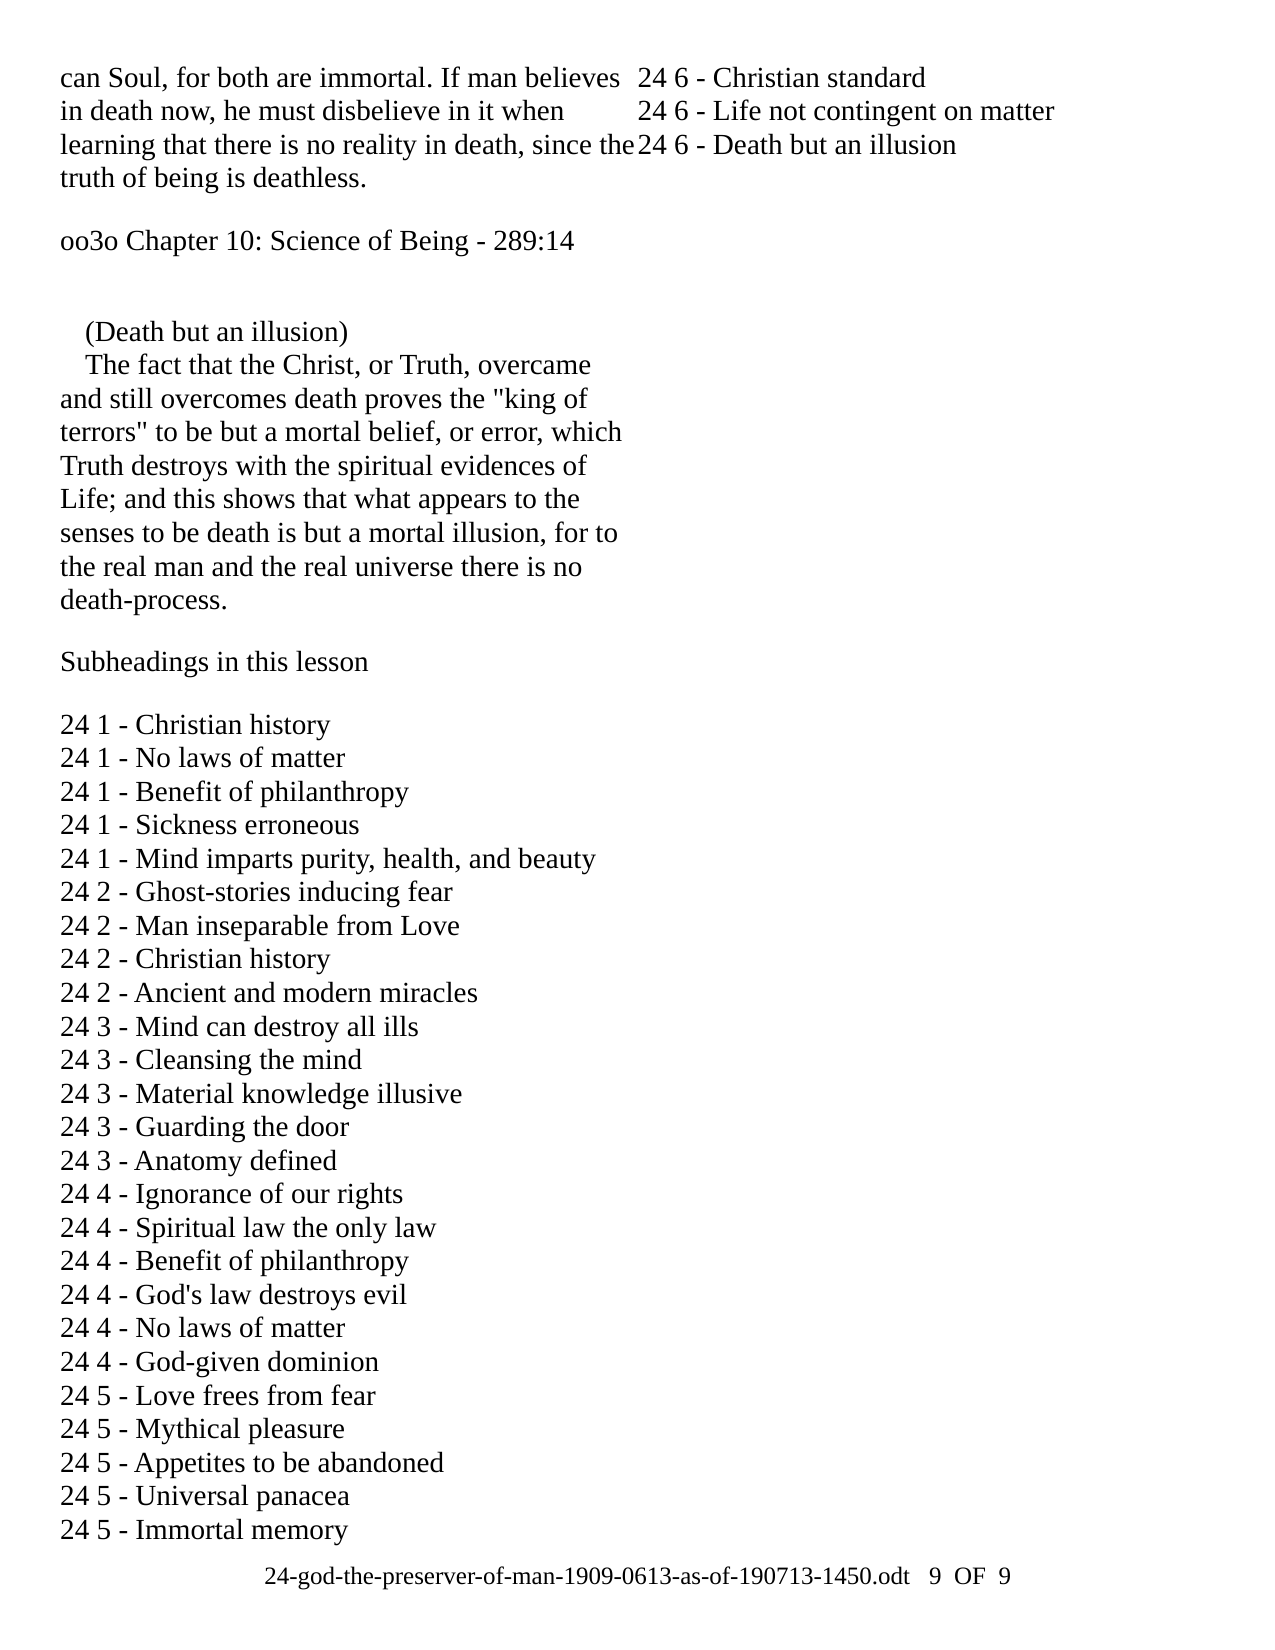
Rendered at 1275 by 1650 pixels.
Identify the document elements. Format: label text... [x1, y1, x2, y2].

text John 11:25,26 25 Jesus said unto her, I am the resurrection, and the life: he that believeth in me, though he were dead, yet shall he live: 26 And whosoever liveth and believeth in me shall never die. Believest thou this? *** Acts 14:19,20 19 #And there came thither certain Jews from Antioch and Iconium, who persuaded the people, and, having stoned Paul, drew him out of the city, supposing he had been dead. 20 Howbeit, as the disciples stood round about him, he rose up, and came into the city: and the next day he departed with Barnabas to Derbe. Acts 20:9,10,12 9 And there sat in a window a certain young man named Eutychus, being fallen into a deep sleep: and as Paul was long preaching, he sunk down with sleep, and fell down from the third loft, and was taken up dead. 10 And Paul went down, and fell on him, and embracing him said, Trouble not yourselves; for his life is in him. 12 And they brought the young man alive, and were not a little comforted. oo3o Chapter 10: Science of Being - 275:26 (The divine completeness) The true understanding of God is spiritual. It robs the grave of victory. It destroys the false evidence that misleads thought and points to other gods, or other so-called powers, such as matter, disease, sin, and death, superior or contrary to the one Spirit. oo1o Chapter 12: Christian Science Practice - 426:23-9 (Christian standard) The relinquishment of all faith in death and also of the fear of its sting would raise the standard of health and morals far beyond its present elevation, and would enable us to hold the banner of Christianity aloft with unflinching faith in God, in Life eternal. Sin brought death, and death will disappear with the disappearance of sin. Man is immortal, and the body cannot die, because matter has no life to surrender. The human concepts named matter, death, disease, sickness, and sin are all that can be destroyed. (Life not contingent on matter) If it is true that man lives, this fact can never change in Science to the opposite belief that man dies. Life is the law of Soul, even the law of the spirit of Truth, and Soul is never without its representative. Man's individual being can no more die nor disappear in unconsciousness than can Soul, for both are immortal. If man believes in death now, he must disbelieve in it when learning that there is no reality in death, since the truth of being is deathless. oo3o Chapter 10: Science of Being - 289:14 (Death but an illusion) The fact that the Christ, or Truth, overcame and still overcomes death proves the "king of terrors" to be but a mortal belief, or error, which Truth destroys with the spiritual evidences of Life; and this shows that what appears to the senses to be death is but a mortal illusion, for to the real man and the real universe there is no death-process. Subheadings in this lesson 24 1 - Christian history 24 1 - No laws of matter 24 1 - Benefit of philanthropy 24 1 - Sickness erroneous 24 1 - Mind imparts purity, health, and beauty 24 2 - Ghost-stories inducing fear 24 2 - Man inseparable from Love 24 2 - Christian history 24 2 - Ancient and modern miracles 24 3 - Mind can destroy all ills 24 3 - Cleansing the mind 24 3 - Material knowledge illusive 24 3 - Guarding the door 24 3 - Anatomy defined 24 4 - Ignorance of our rights 24 4 - Spiritual law the only law 24 4 - Benefit of philanthropy 24 4 - God's law destroys evil 24 4 - No laws of matter 24 4 - God-given dominion 24 5 - Love frees from fear 24 5 - Mythical pleasure 24 5 - Appetites to be abandoned 24 5 - Universal panacea 24 5 - Immortal memory 24 6 - The divine completeness 24 6 - Christian standard 24 6 - Life not contingent on matter 24 6 - Death but an illusion [60, 60, 1215, 1531]
